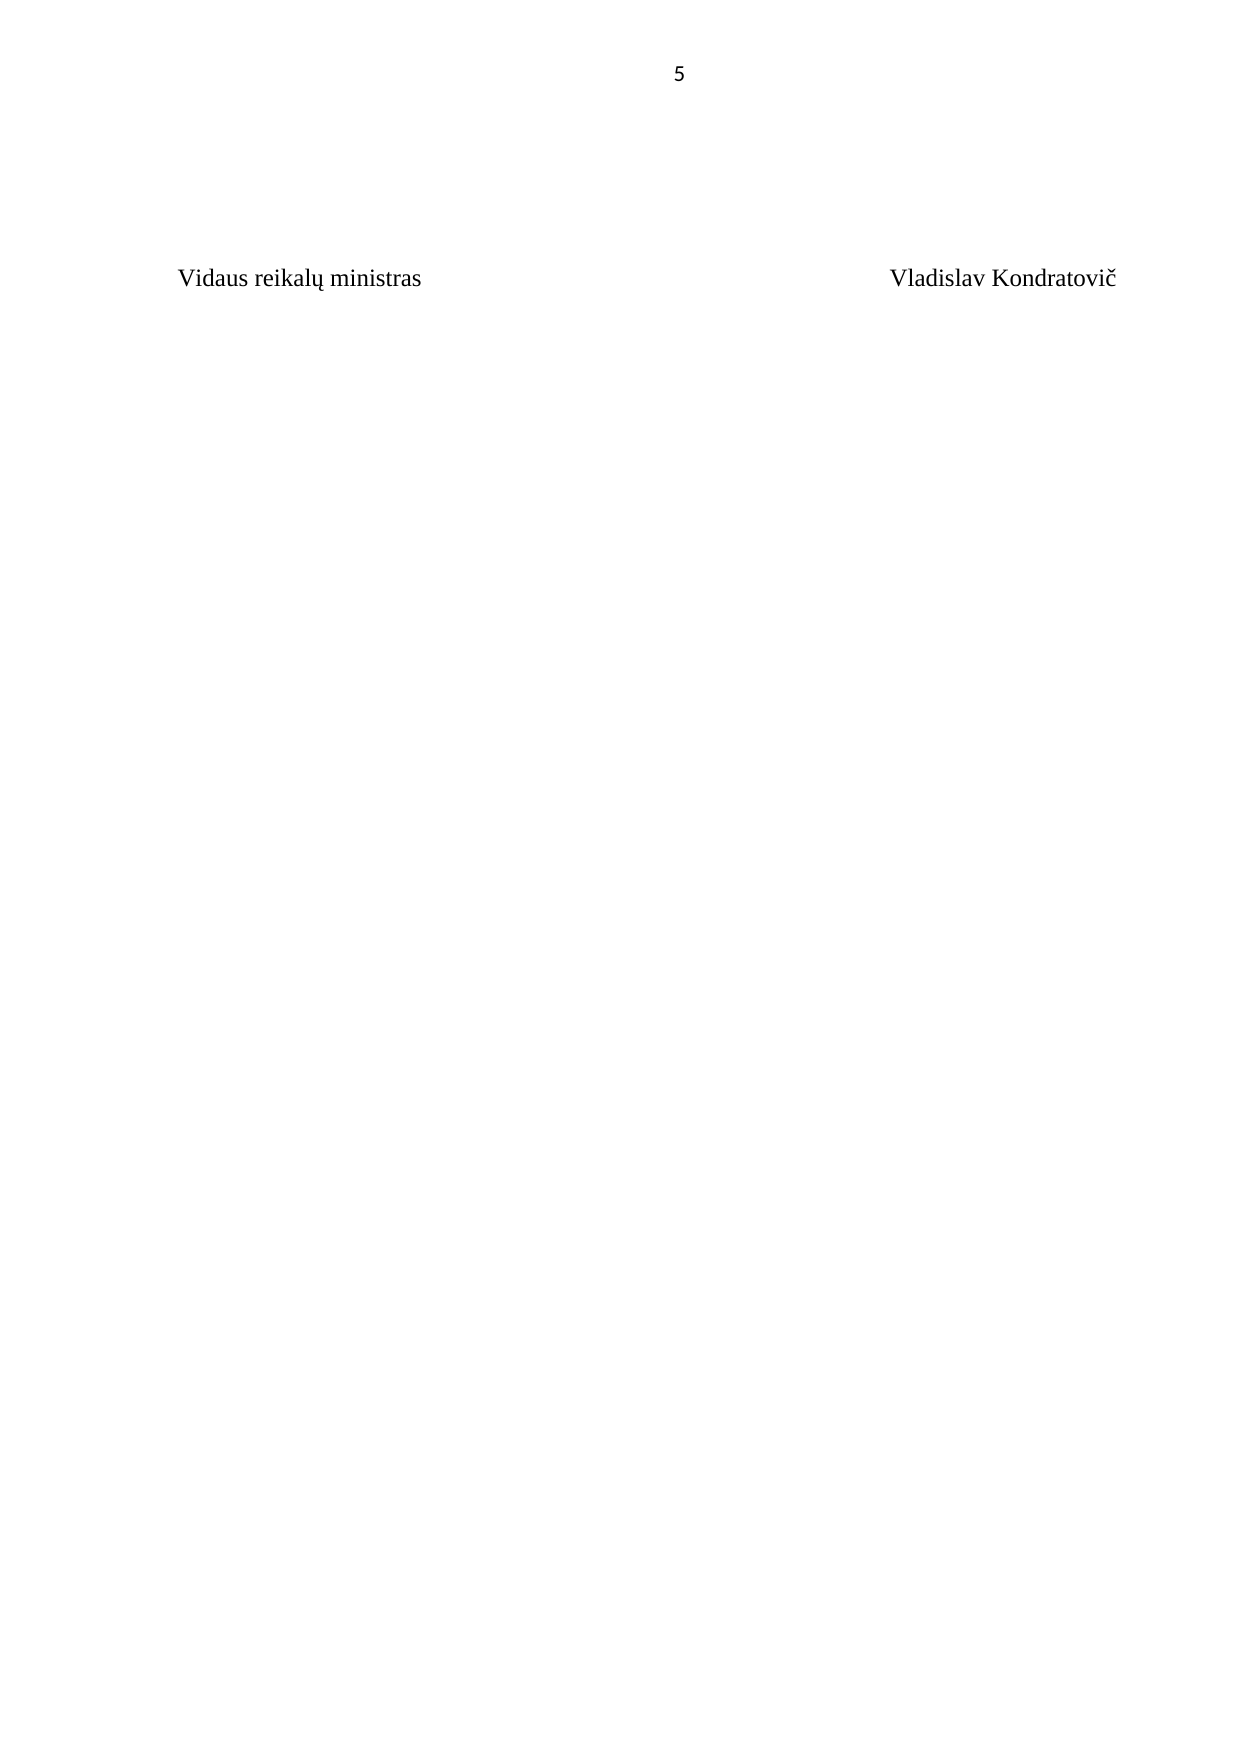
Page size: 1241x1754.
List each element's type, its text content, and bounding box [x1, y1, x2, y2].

text Vidaus reikalų ministras Vladislav Kondratovič [177, 263, 1181, 292]
